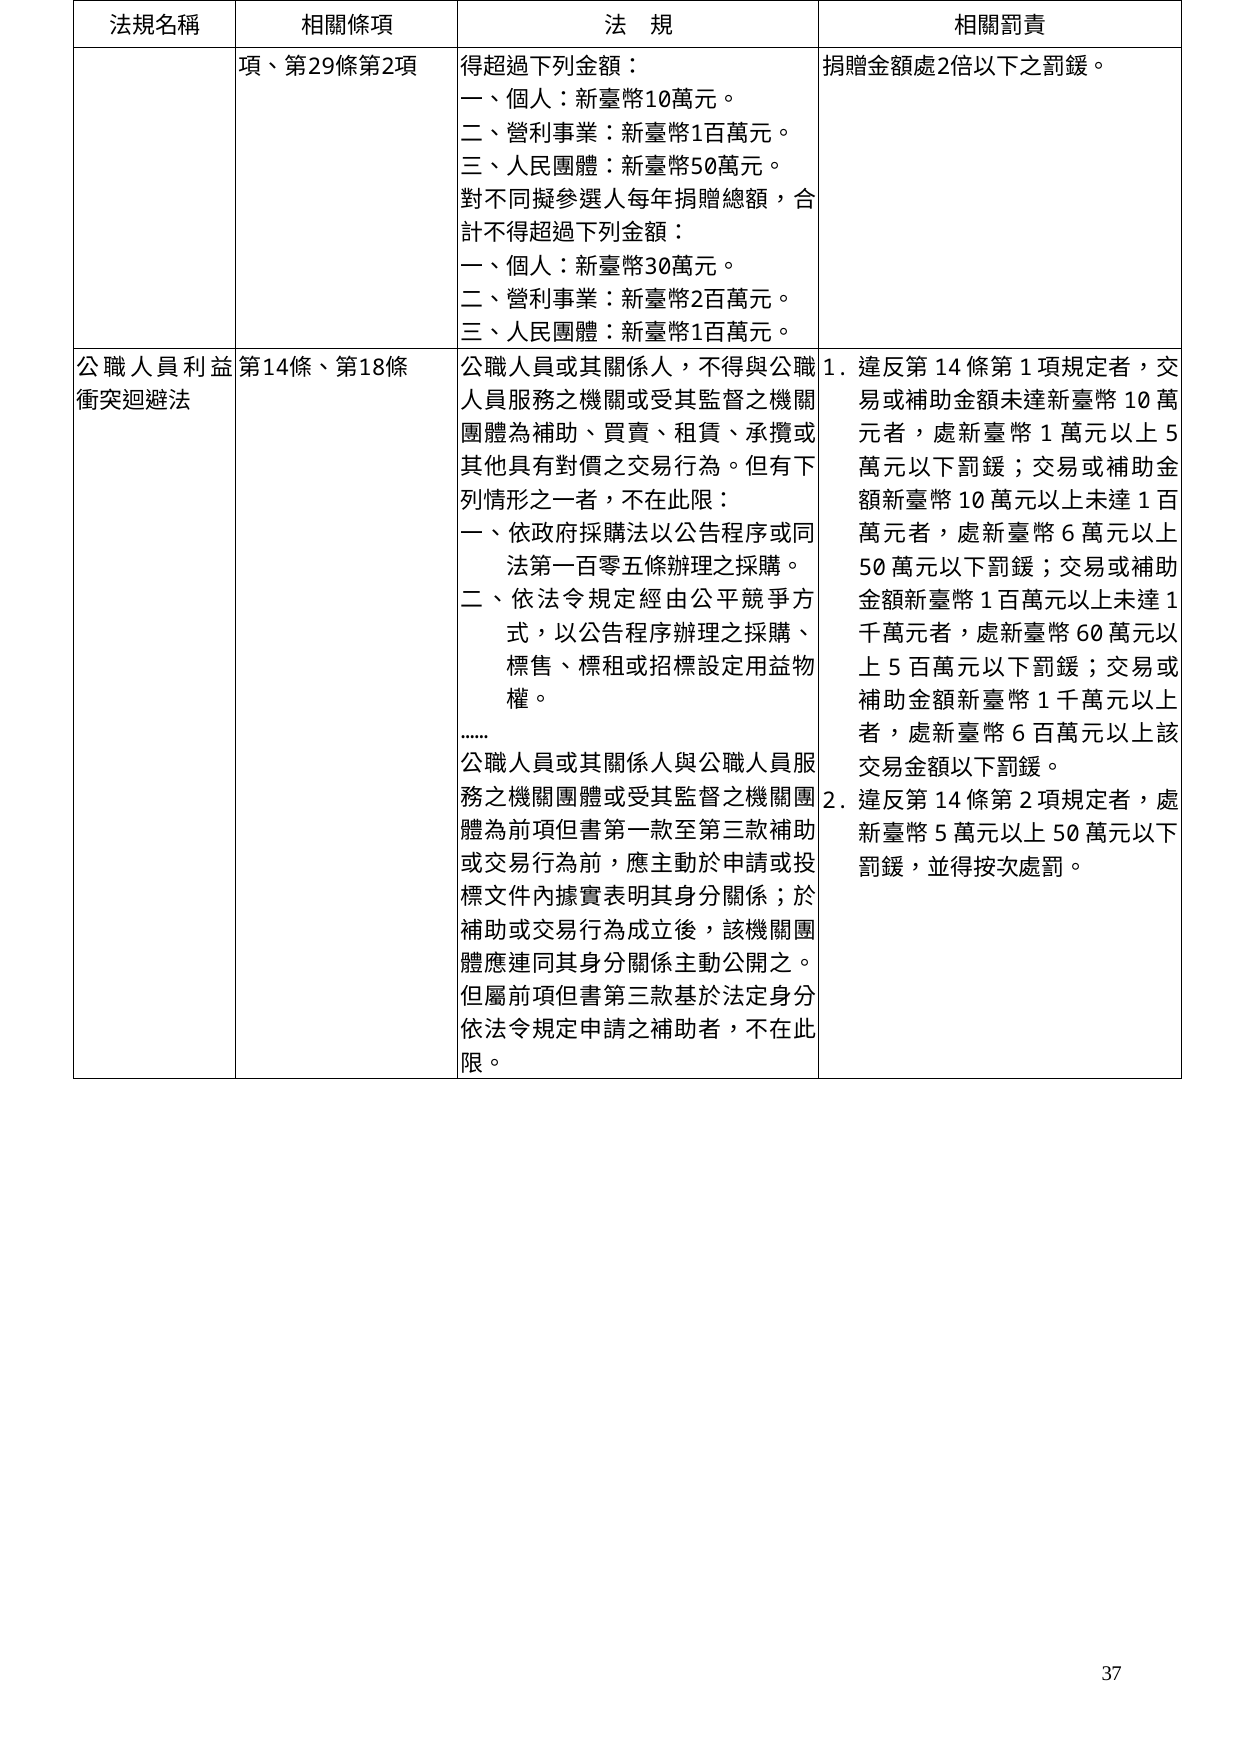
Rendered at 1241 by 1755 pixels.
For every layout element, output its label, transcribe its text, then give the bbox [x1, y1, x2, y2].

table_cell 第14條、第18條 [236, 349, 457, 1078]
table_cell 捐贈金額處2倍以下之罰鍰。 [819, 48, 1181, 347]
table_header 相關罰責 [819, 1, 1181, 47]
table_cell [74, 48, 235, 347]
table_header 法規名稱 [74, 1, 235, 47]
table_header 法 規 [458, 1, 818, 47]
table_cell 違反第14條第1項規定者，交易或補助金額未達新臺幣10萬元者，處新臺幣1萬元以上5萬元以下罰鍰；交易或補助金額新臺幣10萬元以上未達1百萬元者，處新臺幣6萬元以上50萬元以下罰鍰；交易或補助金額新臺幣1百萬元以上未達1千萬元者，處新臺幣60萬元以上5百萬元以下罰鍰；交易或補助金額新臺幣1千萬元以上者，處新臺幣6百萬元以上該交易金額以下罰鍰。 違反第14條第2項規定者，處新臺幣5萬元以上50萬元以下罰鍰，並得按次處罰。 [819, 349, 1181, 1078]
table_cell 公職人員或其關係人，不得與公職人員服務之機關或受其監督之機關團體為補助、買賣、租賃、承攬或其他具有對價之交易行為。但有下列情形之一者，不在此限： 一、依政府採購法以公告程序或同法第一百零五條辦理之採購。 二、依法令規定經由公平競爭方式，以公告程序辦理之採購、標售、標租或招標設定用益物權。 …… 公職人員或其關係人與公職人員服務之機關團體或受其監督之機關團體為前項但書第一款至第三款補助或交易行為前，應主動於申請或投標文件內據實表明其身分關係；於補助或交易行為成立後，該機關團體應連同其身分關係主動公開之。但屬前項但書第三款基於法定身分依法令規定申請之補助者，不在此限。 [458, 349, 818, 1078]
table_cell 項、第29條第2項 [236, 48, 457, 347]
table_cell 公職人員利益衝突迴避法 [74, 349, 235, 1078]
table_cell 得超過下列金額： 一、個人：新臺幣10萬元。 二、營利事業：新臺幣1百萬元。 三、人民團體：新臺幣50萬元。 對不同擬參選人每年捐贈總額，合計不得超過下列金額： 一、個人：新臺幣30萬元。 二、營利事業：新臺幣2百萬元。 三、人民團體：新臺幣1百萬元。 [458, 48, 818, 347]
table_header 相關條項 [236, 1, 457, 47]
